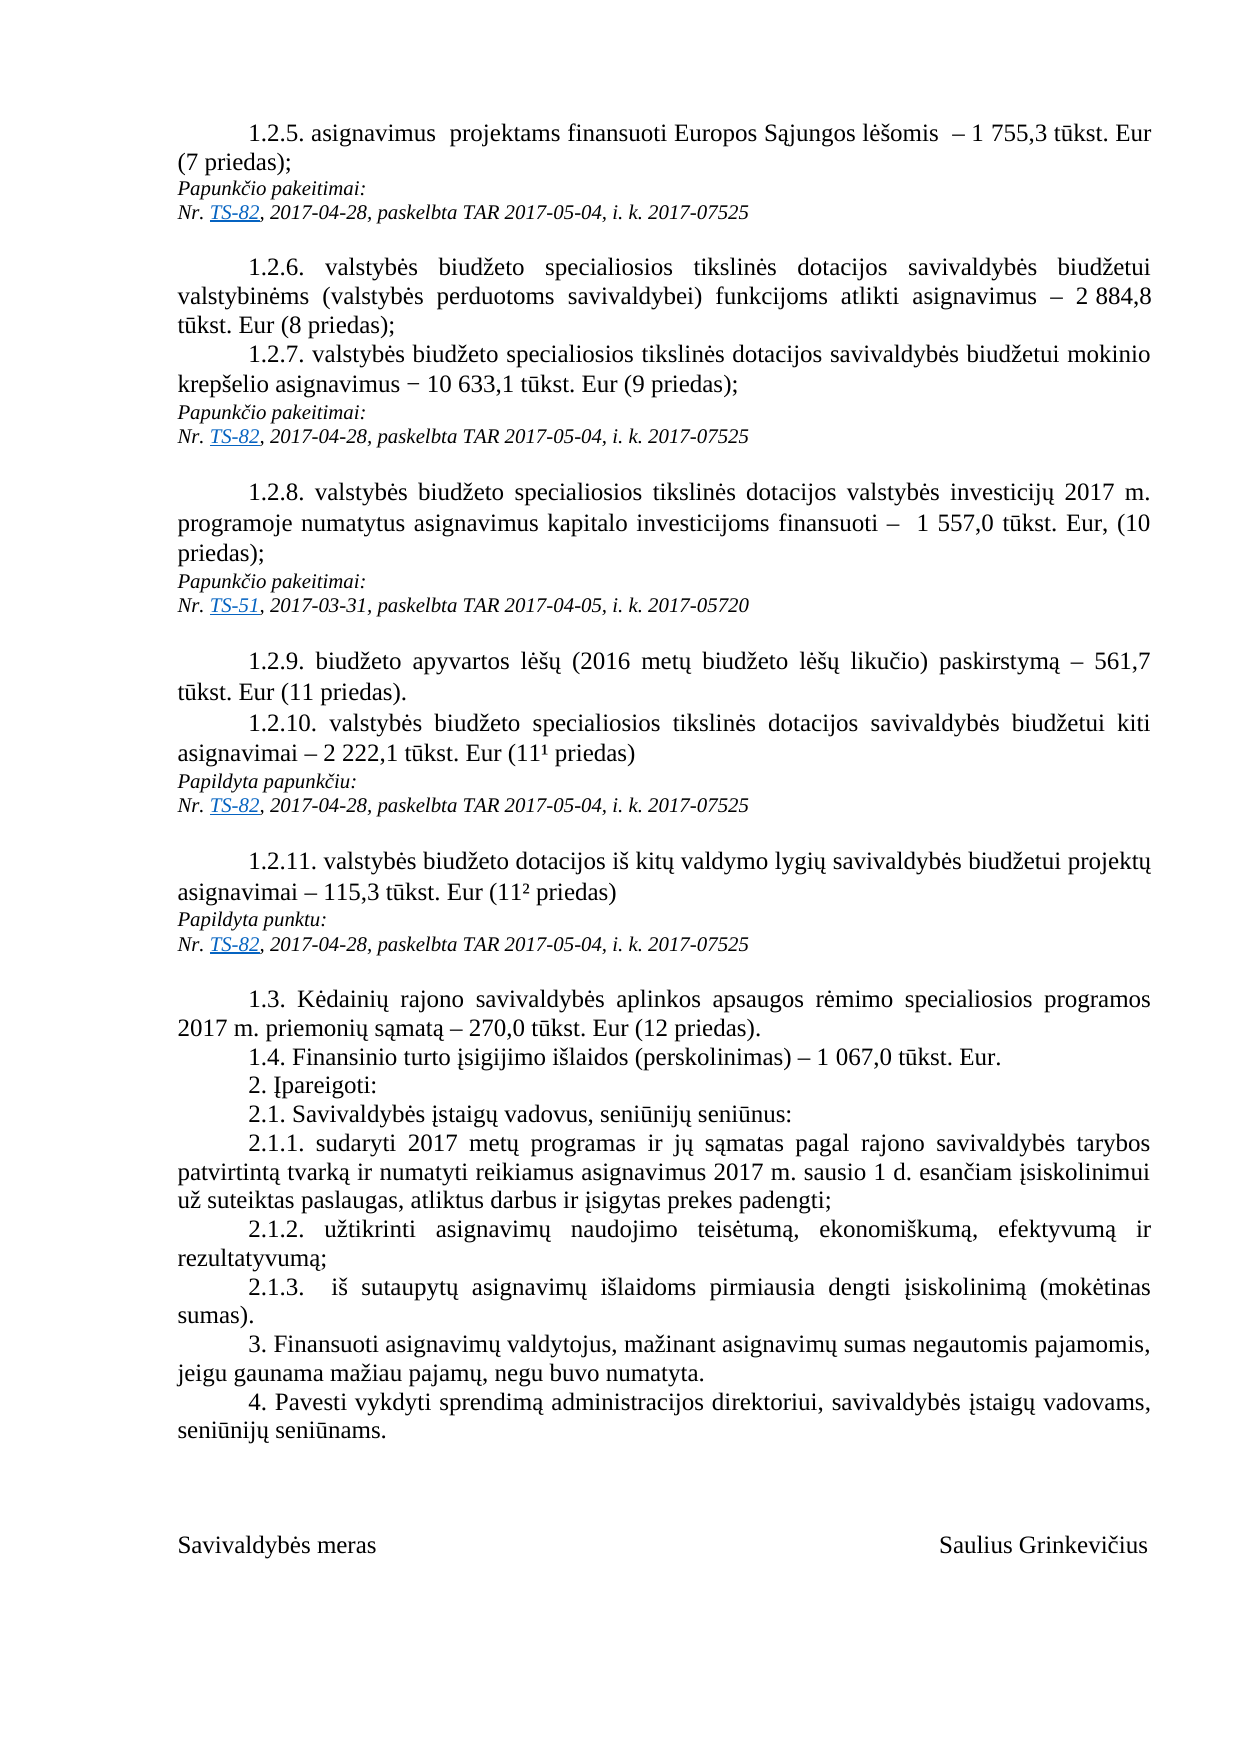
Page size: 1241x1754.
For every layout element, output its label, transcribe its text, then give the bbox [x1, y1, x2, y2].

text 2.1.2. užtikrinti asignavimų naudojimo teisėtumą, ekonomiškumą, efektyvumą ir rezultatyvumą; [177, 1214, 1152, 1272]
text 1.2.10. valstybės biudžeto specialiosios tikslinės dotacijos savivaldybės biudžetui kiti asignavimai – 2 222,1 tūkst. Eur (11¹ priedas) [177, 708, 1152, 767]
text 1.2.7. valstybės biudžeto specialiosios tikslinės dotacijos savivaldybės biudžetui mokinio krepšelio asignavimus − 10 633,1 tūkst. Eur (9 priedas); [177, 339, 1152, 398]
text 2.1. Savivaldybės įstaigų vadovus, seniūnijų seniūnus: [177, 1099, 1152, 1128]
text Nr. TS-82, 2017-04-28, paskelbta TAR 2017-05-04, i. k. 2017-07525 [177, 200, 1152, 224]
text 1.4. Finansinio turto įsigijimo išlaidos (perskolinimas) ‒ 1 067,0 tūkst. Eur. [177, 1042, 1152, 1071]
text Nr. TS-82, 2017-04-28, paskelbta TAR 2017-05-04, i. k. 2017-07525 [177, 424, 1152, 448]
text Nr. TS-82, 2017-04-28, paskelbta TAR 2017-05-04, i. k. 2017-07525 [177, 931, 1152, 956]
text 4. Pavesti vykdyti sprendimą administracijos direktoriui, savivaldybės įstaigų vadovams, seniūnijų seniūnams. [177, 1387, 1152, 1444]
text 1.2.6. valstybės biudžeto specialiosios tikslinės dotacijos savivaldybės biudžetui valstybinėms (valstybės perduotoms savivaldybei) funkcijoms atlikti asignavimus – 2 884,8 tūkst. Eur (8 priedas); [177, 252, 1152, 339]
text 2. Įpareigoti: [177, 1071, 1152, 1099]
text Papildyta punktu: [177, 907, 1152, 931]
text Savivaldybės meras Saulius Grinkevičius [177, 1531, 1152, 1559]
text 2.1.3. iš sutaupytų asignavimų išlaidoms pirmiausia dengti įsiskolinimą (mokėtinas sumas). [177, 1272, 1152, 1329]
text 3. Finansuoti asignavimų valdytojus, mažinant asignavimų sumas negautomis pajamomis, jeigu gaunama mažiau pajamų, negu buvo numatyta. [177, 1329, 1152, 1387]
text 1.2.5. asignavimus projektams finansuoti Europos Sąjungos lėšomis – 1 755,3 tūkst. Eur (7 priedas); [177, 118, 1152, 176]
text 2.1.1. sudaryti 2017 metų programas ir jų sąmatas pagal rajono savivaldybės tarybos patvirtintą tvarką ir numatyti reikiamus asignavimus 2017 m. sausio 1 d. esančiam įsiskolinimui už suteiktas paslaugas, atliktus darbus ir įsigytas prekes padengti; [177, 1128, 1152, 1214]
text 1.2.11. valstybės biudžeto dotacijos iš kitų valdymo lygių savivaldybės biudžetui projektų asignavimai – 115,3 tūkst. Eur (11² priedas) [177, 846, 1152, 905]
text Papildyta papunkčiu: [177, 769, 1152, 793]
text Papunkčio pakeitimai: [177, 176, 1152, 200]
text 1.2.9. biudžeto apyvartos lėšų (2016 metų biudžeto lėšų likučio) paskirstymą – 561,7 tūkst. Eur (11 priedas). [177, 646, 1152, 706]
text 1.2.8. valstybės biudžeto specialiosios tikslinės dotacijos valstybės investicijų 2017 m. programoje numatytus asignavimus kapitalo investicijoms finansuoti – 1 557,0 tūkst. Eur, (10 priedas); [177, 477, 1152, 567]
text Papunkčio pakeitimai: [177, 569, 1152, 593]
text 1.3. Kėdainių rajono savivaldybės aplinkos apsaugos rėmimo specialiosios programos 2017 m. priemonių sąmatą – 270,0 tūkst. Eur (12 priedas). [177, 984, 1152, 1042]
text Nr. TS-51, 2017-03-31, paskelbta TAR 2017-04-05, i. k. 2017-05720 [177, 593, 1152, 617]
text Nr. TS-82, 2017-04-28, paskelbta TAR 2017-05-04, i. k. 2017-07525 [177, 793, 1152, 817]
text Papunkčio pakeitimai: [177, 400, 1152, 424]
